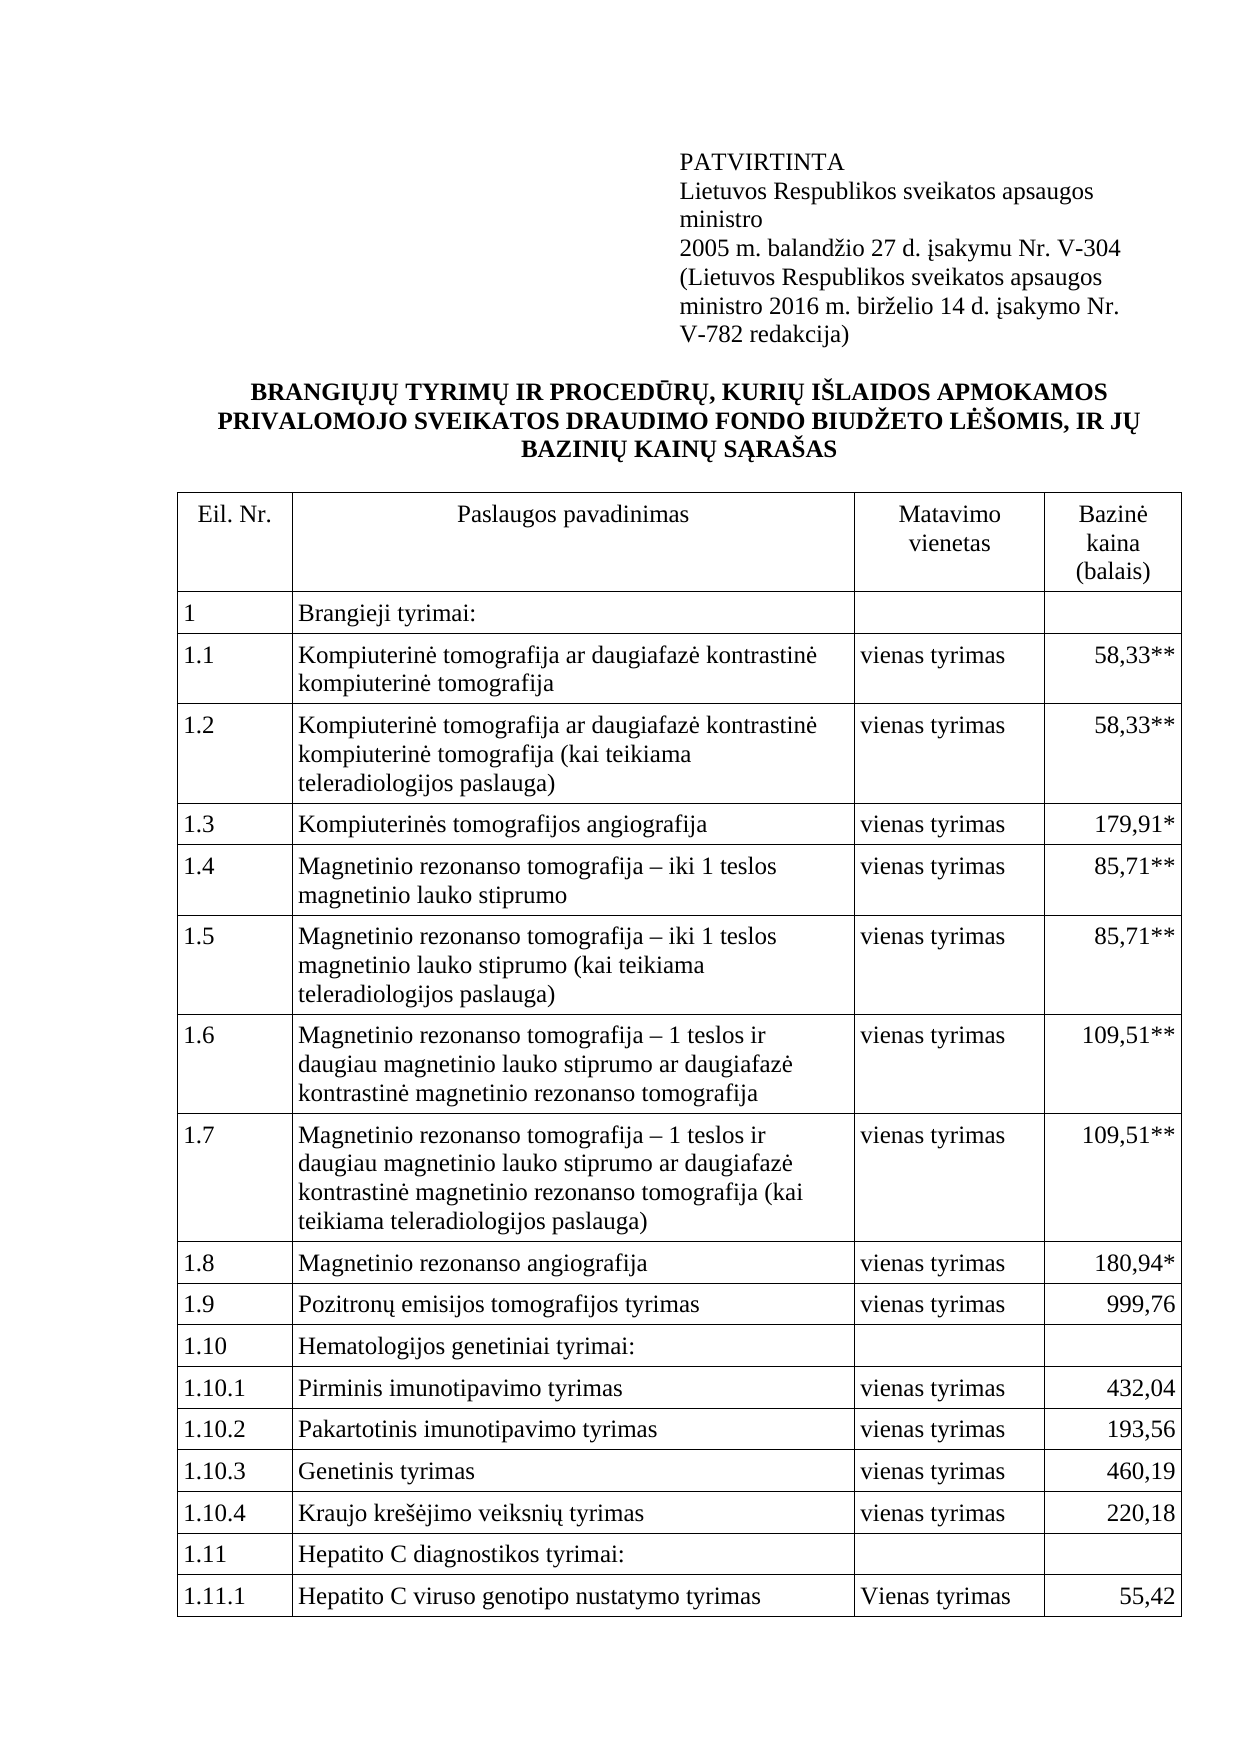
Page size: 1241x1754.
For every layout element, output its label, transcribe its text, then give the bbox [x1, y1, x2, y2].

table_cell vienas tyrimas [855, 634, 1044, 703]
table_cell Magnetinio rezonanso tomografija – iki 1 teslos magnetinio lauko stiprumo [293, 845, 854, 914]
text PATVIRTINTA [679, 147, 1181, 176]
table_cell vienas tyrimas [855, 804, 1044, 844]
table_cell Hematologijos genetiniai tyrimai: [293, 1325, 854, 1366]
table_cell Kompiuterinė tomografija ar daugiafazė kontrastinė kompiuterinė tomografija (kai teikiama teleradiologijos paslauga) [293, 704, 854, 802]
table_cell vienas tyrimas [855, 1284, 1044, 1324]
table_cell 1.8 [178, 1242, 292, 1282]
table_cell 1.1 [178, 634, 292, 703]
table_cell 58,33** [1045, 634, 1181, 703]
table_cell 55,42 [1045, 1575, 1181, 1616]
table_cell Pirminis imunotipavimo tyrimas [293, 1367, 854, 1407]
table_cell Magnetinio rezonanso tomografija – 1 teslos ir daugiau magnetinio lauko stiprumo ar daugiafazė kontrastinė magnetinio rezonanso tomografija [293, 1015, 854, 1113]
table_cell 1.2 [178, 704, 292, 802]
table_cell Vienas tyrimas [855, 1575, 1044, 1616]
table_cell 999,76 [1045, 1284, 1181, 1324]
table_cell vienas tyrimas [855, 1409, 1044, 1449]
table_cell vienas tyrimas [855, 1242, 1044, 1282]
text 2005 m. balandžio 27 d. įsakymu Nr. V-304 (Lietuvos Respublikos sveikatos apsaugos ministro 2016 m. birželio 14 d. įsakymo Nr. V-782 redakcija) [679, 233, 1181, 348]
table_cell 1.10.2 [178, 1409, 292, 1449]
table_cell Magnetinio rezonanso tomografija – 1 teslos ir daugiau magnetinio lauko stiprumo ar daugiafazė kontrastinė magnetinio rezonanso tomografija (kai teikiama teleradiologijos paslauga) [293, 1114, 854, 1241]
table_cell Pozitronų emisijos tomografijos tyrimas [293, 1284, 854, 1324]
table_cell Pakartotinis imunotipavimo tyrimas [293, 1409, 854, 1449]
table_cell 1.6 [178, 1015, 292, 1113]
table_cell Kompiuterinė tomografija ar daugiafazė kontrastinė kompiuterinė tomografija [293, 634, 854, 703]
table_cell [855, 592, 1044, 633]
table_cell vienas tyrimas [855, 1492, 1044, 1532]
table_cell [1045, 1325, 1181, 1366]
table_cell Brangieji tyrimai: [293, 592, 854, 633]
table_header Eil. Nr. [178, 493, 292, 591]
table_cell 1.3 [178, 804, 292, 844]
table_cell [855, 1534, 1044, 1574]
table_cell 1.4 [178, 845, 292, 914]
table_cell 1.7 [178, 1114, 292, 1241]
table_cell [1045, 592, 1181, 633]
table_header Matavimo vienetas [855, 493, 1044, 591]
table_cell 85,71** [1045, 845, 1181, 914]
text BRANGIŲJŲ TYRIMŲ IR PROCEDŪRŲ, KURIŲ IŠLAIDOS APMOKAMOS PRIVALOMOJO SVEIKATOS DRAUDIMO FONDO BIUDŽETO LĖŠOMIS, IR JŲ BAZINIŲ KAINŲ SĄRAŠAS [177, 377, 1181, 463]
table_cell Genetinis tyrimas [293, 1450, 854, 1491]
table_cell vienas tyrimas [855, 1114, 1044, 1241]
table_header Paslaugos pavadinimas [293, 493, 854, 591]
table_cell 109,51** [1045, 1015, 1181, 1113]
table_cell [855, 1325, 1044, 1366]
table_cell 1.10.4 [178, 1492, 292, 1532]
table_cell 1.11 [178, 1534, 292, 1574]
table_cell 1.10.3 [178, 1450, 292, 1491]
table_cell 179,91* [1045, 804, 1181, 844]
table_cell 180,94* [1045, 1242, 1181, 1282]
table_cell 1.9 [178, 1284, 292, 1324]
table_cell Magnetinio rezonanso angiografija [293, 1242, 854, 1282]
table_cell Kraujo krešėjimo veiksnių tyrimas [293, 1492, 854, 1532]
table_cell [1045, 1534, 1181, 1574]
table_cell vienas tyrimas [855, 1015, 1044, 1113]
table_cell vienas tyrimas [855, 1367, 1044, 1407]
table_cell Hepatito C viruso genotipo nustatymo tyrimas [293, 1575, 854, 1616]
text Lietuvos Respublikos sveikatos apsaugos ministro [679, 176, 1181, 233]
table_cell Hepatito C diagnostikos tyrimai: [293, 1534, 854, 1574]
table_cell 1.5 [178, 916, 292, 1014]
table_cell 220,18 [1045, 1492, 1181, 1532]
table_cell vienas tyrimas [855, 1450, 1044, 1491]
table_cell 1.10.1 [178, 1367, 292, 1407]
table_cell Magnetinio rezonanso tomografija – iki 1 teslos magnetinio lauko stiprumo (kai teikiama teleradiologijos paslauga) [293, 916, 854, 1014]
table_cell 1 [178, 592, 292, 633]
table_cell 85,71** [1045, 916, 1181, 1014]
table_cell 460,19 [1045, 1450, 1181, 1491]
table_cell vienas tyrimas [855, 845, 1044, 914]
table_cell 1.10 [178, 1325, 292, 1366]
table_cell 58,33** [1045, 704, 1181, 802]
table_cell 193,56 [1045, 1409, 1181, 1449]
table_cell 109,51** [1045, 1114, 1181, 1241]
table_cell vienas tyrimas [855, 704, 1044, 802]
table_header Bazinė kaina (balais) [1045, 493, 1181, 591]
table_cell 1.11.1 [178, 1575, 292, 1616]
table_cell 432,04 [1045, 1367, 1181, 1407]
table_cell Kompiuterinės tomografijos angiografija [293, 804, 854, 844]
table_cell vienas tyrimas [855, 916, 1044, 1014]
